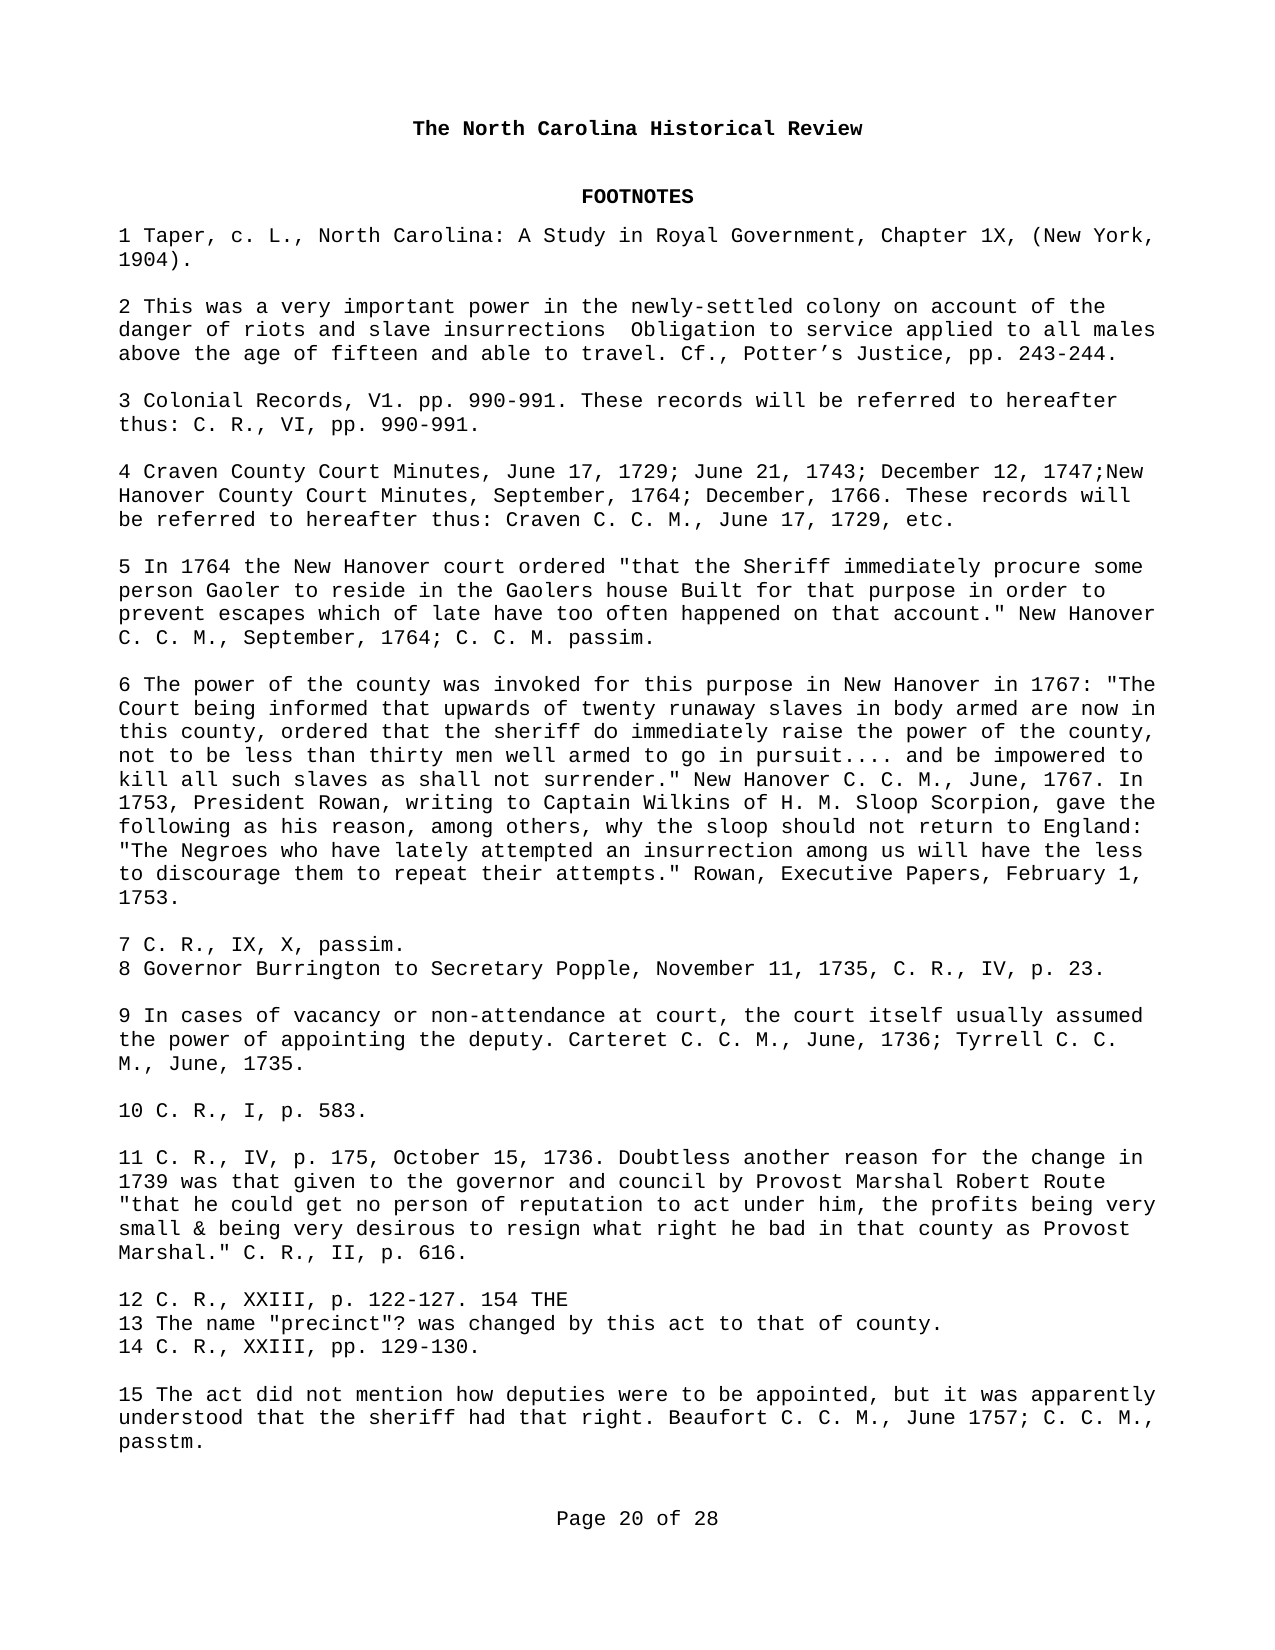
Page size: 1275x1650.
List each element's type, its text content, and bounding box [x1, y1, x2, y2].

text 8 Governor Burrington to Secretary Popple, November 11, 1735, C. R., IV, p. 23. [118, 958, 1157, 982]
text 14 C. R., XXIII, pp. 129-130. [118, 1336, 1157, 1360]
text 12 C. R., XXIII, p. 122-127. 154 THE [118, 1289, 1157, 1313]
text 3 Colonial Records, V1. pp. 990-991. These records will be referred to hereafter thus: C. R., VI, pp. 990-991. [118, 390, 1157, 438]
text 9 In cases of vacancy or non-attendance at court, the court itself usually assumed the power of appointing the deputy. Carteret C. C. M., June, 1736; Tyrrell C. C. M., June, 1735. [118, 1005, 1157, 1076]
text 2 This was a very important power in the newly-settled colony on account of the danger of riots and slave insurrections Obligation to service applied to all males above the age of fifteen and able to travel. Cf., Potter’s Justice, pp. 243-244. [118, 296, 1157, 367]
text 15 The act did not mention how deputies were to be appointed, but it was apparently understood that the sheriff had that right. Beaufort C. C. M., June 1757; C. C. M., passtm. [118, 1383, 1157, 1454]
text 10 C. R., I, p. 583. [118, 1100, 1157, 1123]
text 1 Taper, c. L., North Carolina: A Study in Royal Government, Chapter 1X, (New York, 1904). [118, 225, 1157, 272]
text 11 C. R., IV, p. 175, October 15, 1736. Doubtless another reason for the change in 1739 was that given to the governor and council by Provost Marshal Robert Route "that he could get no person of reputation to act under him, the profits being very small & being very desirous to resign what right he bad in that county as Provost Marshal." C. R., II, p. 616. [118, 1147, 1157, 1265]
subtitle FOOTNOTES [118, 186, 1157, 210]
text 13 The name "precinct"? was changed by this act to that of county. [118, 1313, 1157, 1336]
text 4 Craven County Court Minutes, June 17, 1729; June 21, 1743; December 12, 1747;New Hanover County Court Minutes, September, 1764; December, 1766. These records will be referred to hereafter thus: Craven C. C. M., June 17, 1729, etc. [118, 461, 1157, 532]
text 5 In 1764 the New Hanover court ordered "that the Sheriff immediately procure some person Gaoler to reside in the Gaolers house Built for that purpose in order to prevent escapes which of late have too often happened on that account." New Hanover C. C. M., September, 1764; C. C. M. passim. [118, 556, 1157, 651]
text 7 C. R., IX, X, passim. [118, 934, 1157, 958]
text 6 The power of the county was invoked for this purpose in New Hanover in 1767: "The Court being informed that upwards of twenty runaway slaves in body armed are now in this county, ordered that the sheriff do immediately raise the power of the county, not to be less than thirty men well armed to go in pursuit.... and be impowered to kill all such slaves as shall not surrender." New Hanover C. C. M., June, 1767. In 1753, President Rowan, writing to Captain Wilkins of H. M. Sloop Scorpion, gave the following as his reason, among others, why the sloop should not return to England: "The Negroes who have lately attempted an insurrection among us will have the less to discourage them to repeat their attempts." Rowan, Executive Papers, February 1, 1753. [118, 674, 1157, 911]
